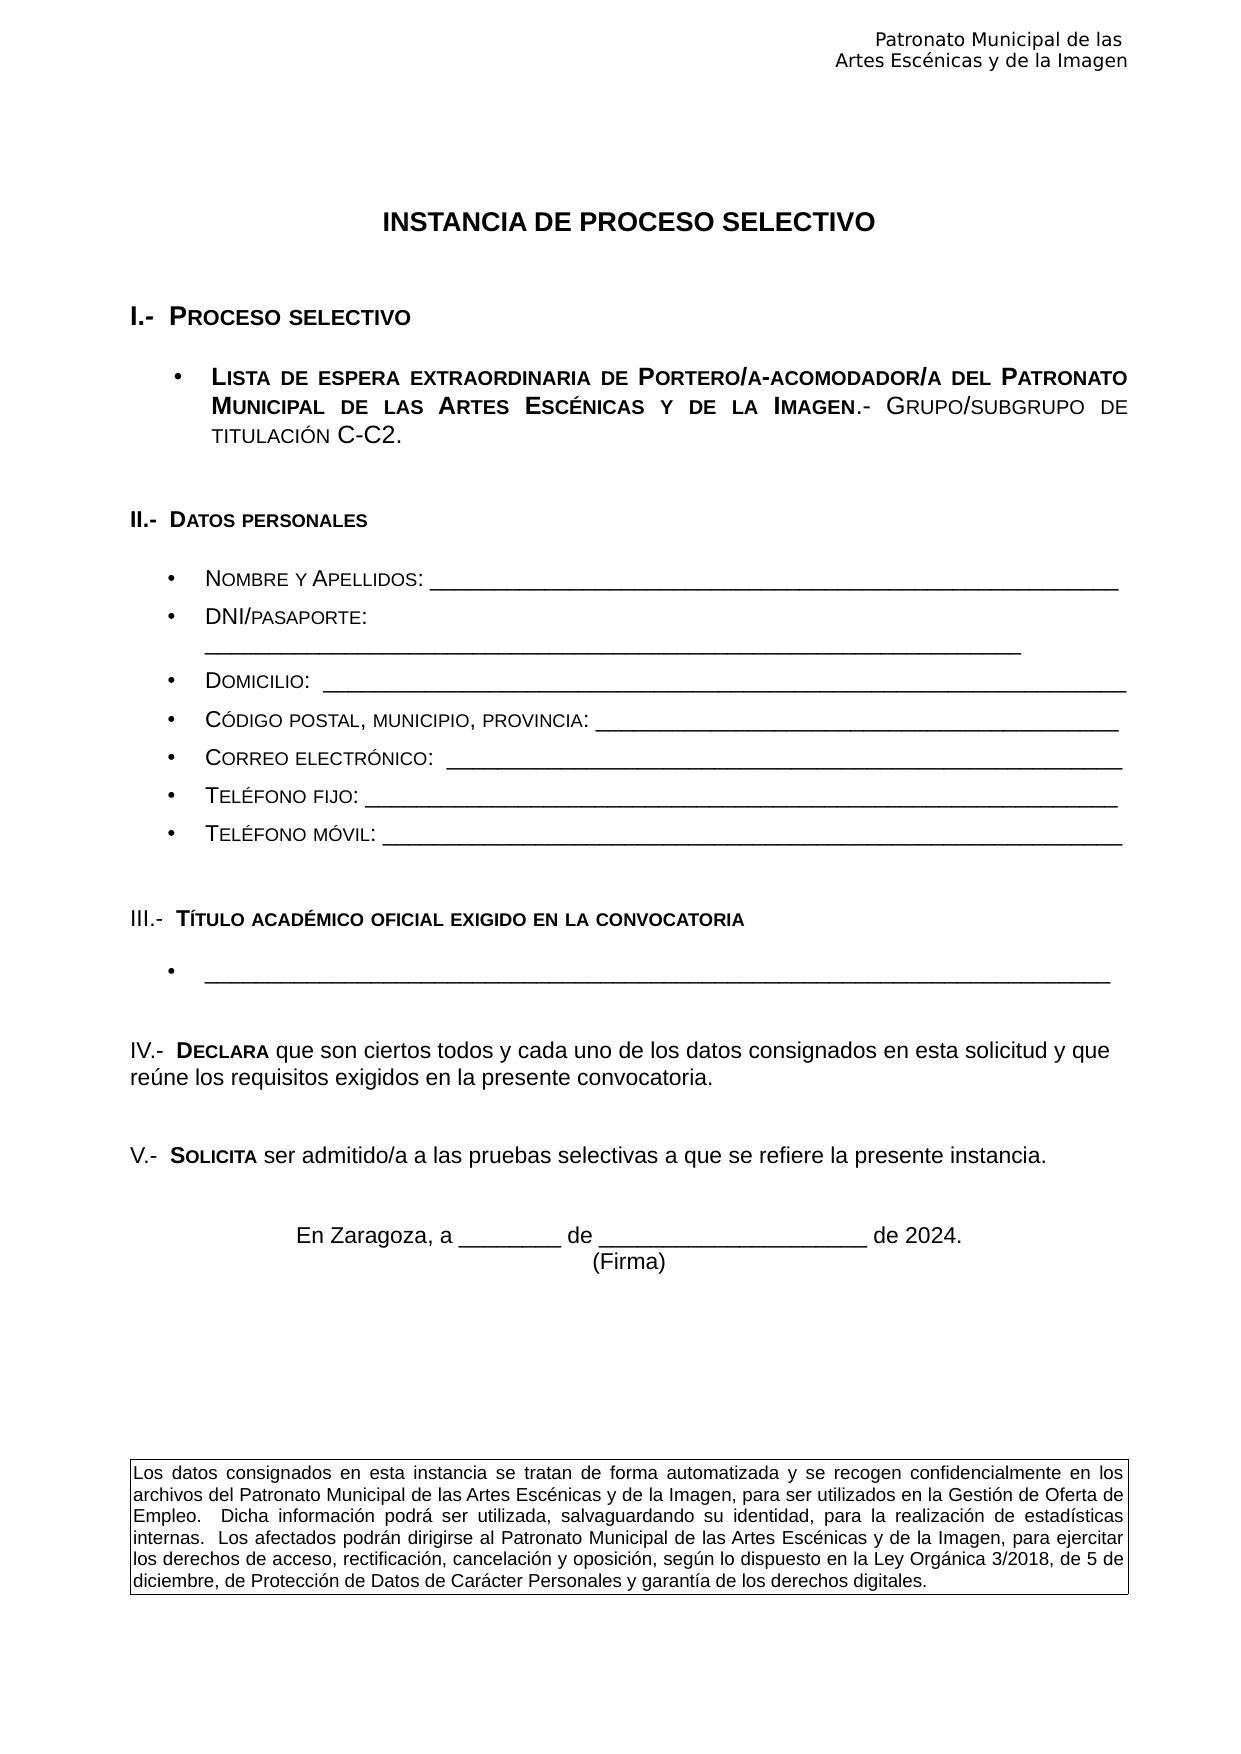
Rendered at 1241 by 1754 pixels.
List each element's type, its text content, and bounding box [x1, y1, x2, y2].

list Teléfono fijo: ___________________________________________________________ [167, 782, 1128, 808]
list Código postal, municipio, provincia: _________________________________________ [167, 706, 1128, 732]
text INSTANCIA DE PROCESO SELECTIVO [130, 206, 1128, 237]
list DNI/pasaporte: ________________________________________________________________ [167, 603, 1128, 656]
list Domicilio: _______________________________________________________________ [167, 667, 1128, 694]
text IV.- Declara que son ciertos todos y cada uno de los datos consignados en esta solicitud y que reúne los requisitos exigidos en la presente convocatoria. [130, 1037, 1128, 1090]
list Lista de espera extraordinaria de Portero/a-acomodador/a del Patronato Municipal de las Artes Escénicas y de la Imagen.- Grupo/subgrupo de titulación C-C2. [174, 362, 1128, 448]
text II.- Datos personales [130, 506, 1128, 532]
list Correo electrónico: _____________________________________________________ [167, 744, 1128, 770]
text (Firma) [130, 1248, 1128, 1274]
text V.- Solicita ser admitido/a a las pruebas selectivas a que se refiere la presente instancia. [130, 1142, 1128, 1169]
text Los datos consignados en esta instancia se tratan de forma automatizada y se recogen confidencialmente en los archivos del Patronato Municipal de las Artes Escénicas y de la Imagen, para ser utilizados en la Gestión de Oferta de Empleo. Dicha información podrá ser utilizada, salvaguardando su identidad, para la realización de estadísticas internas. Los afectados podrán dirigirse al Patronato Municipal de las Artes Escénicas y de la Imagen, para ejercitar los derechos de acceso, rectificación, cancelación y oposición, según lo dispuesto en la Ley Orgánica 3/2018, de 5 de diciembre, de Protección de Datos de Carácter Personales y garantía de los derechos digitales. [131, 1460, 1128, 1594]
list _______________________________________________________________________ [167, 958, 1128, 984]
text En Zaragoza, a ________ de _____________________ de 2024. [130, 1222, 1128, 1248]
list Teléfono móvil: __________________________________________________________ [167, 820, 1128, 847]
text I.- Proceso selectivo [130, 299, 1128, 331]
list Nombre y Apellidos: ______________________________________________________ [167, 564, 1128, 591]
text III.- Título académico oficial exigido en la convocatoria [130, 905, 1128, 932]
